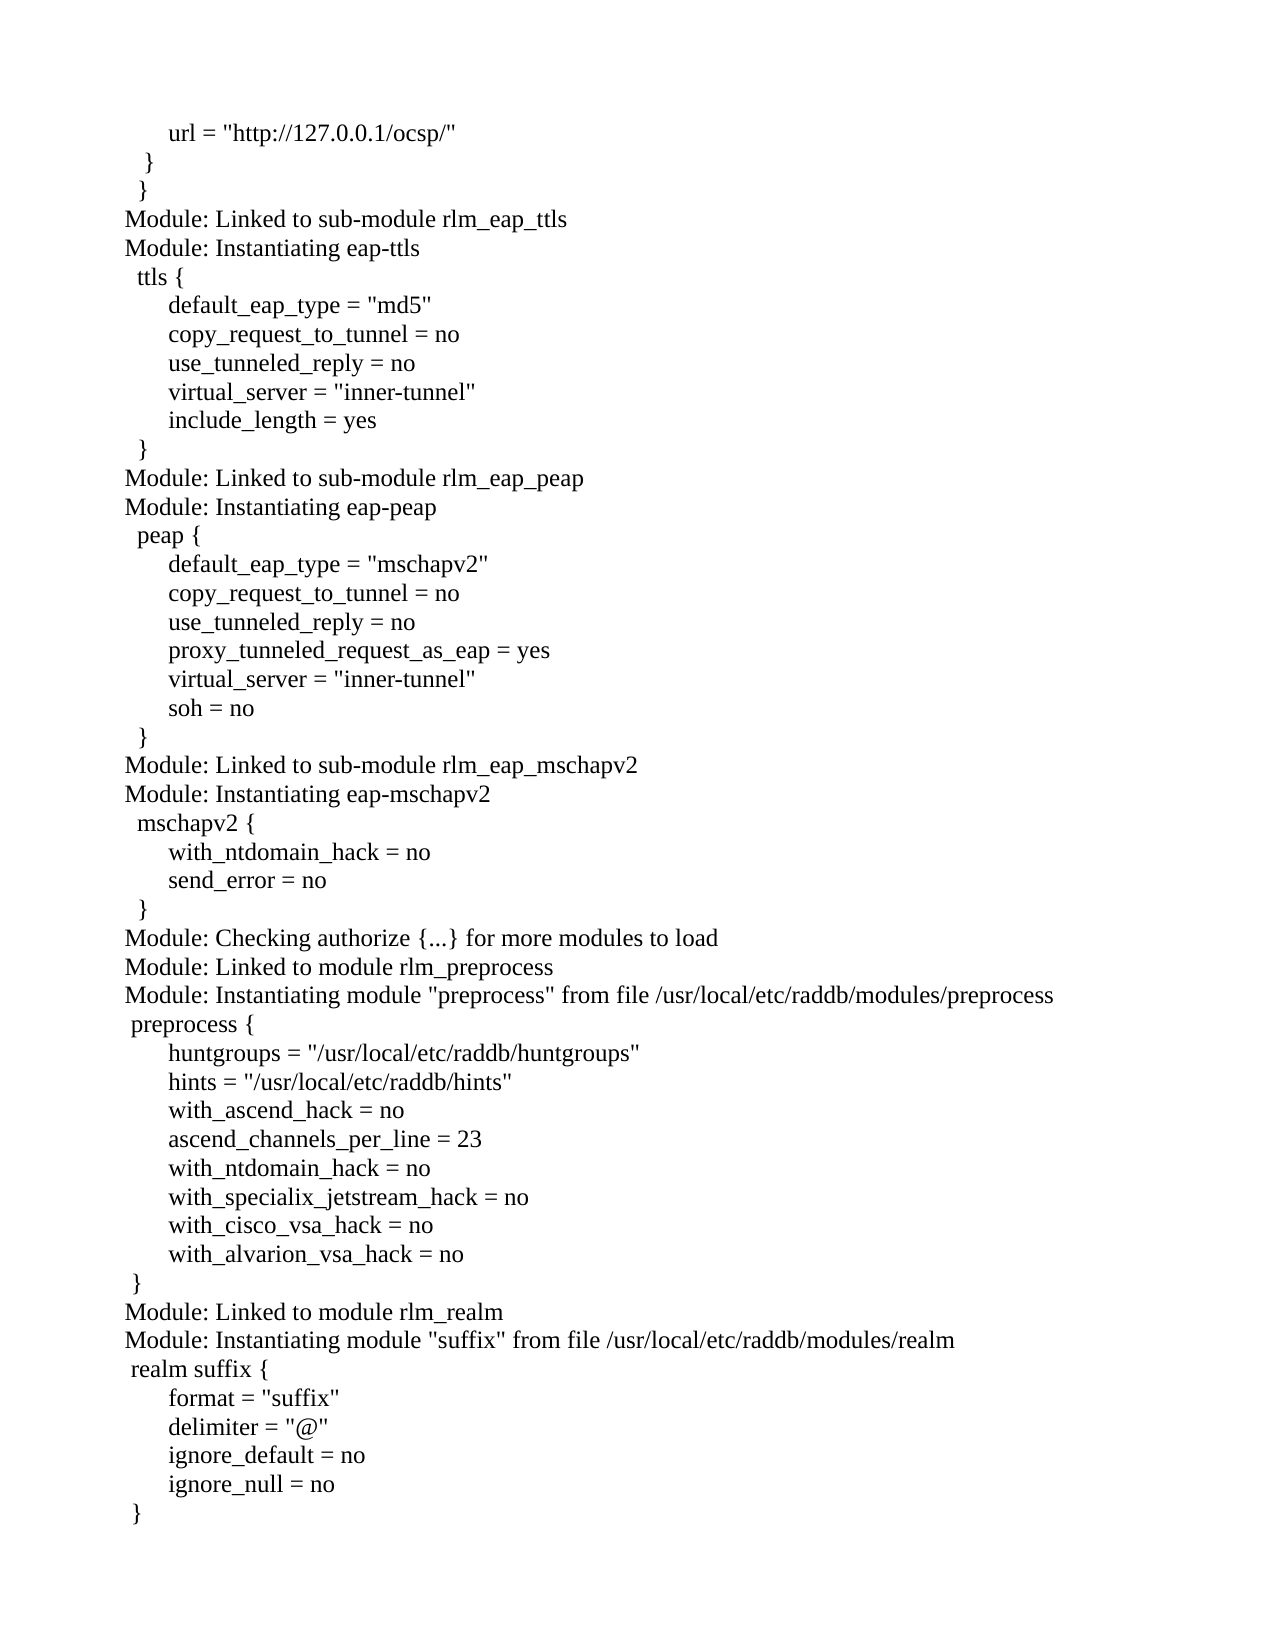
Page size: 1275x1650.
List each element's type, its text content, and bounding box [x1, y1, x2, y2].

text Module: Instantiating eap-peap [118, 492, 1157, 521]
text } [118, 1268, 1157, 1297]
text mschapv2 { [118, 808, 1157, 837]
text } [118, 147, 1157, 176]
text ignore_null = no [118, 1469, 1157, 1498]
text with_alvarion_vsa_hack = no [118, 1239, 1157, 1268]
text preprocess { [118, 1009, 1157, 1038]
text with_ntdomain_hack = no [118, 837, 1157, 866]
text use_tunneled_reply = no [118, 348, 1157, 377]
text huntgroups = "/usr/local/etc/raddb/huntgroups" [118, 1038, 1157, 1067]
text include_length = yes [118, 406, 1157, 434]
text virtual_server = "inner-tunnel" [118, 664, 1157, 693]
text } [118, 1498, 1157, 1527]
text Module: Instantiating eap-ttls [118, 233, 1157, 262]
text peap { [118, 521, 1157, 549]
text default_eap_type = "mschapv2" [118, 549, 1157, 578]
text delimiter = "@" [118, 1412, 1157, 1441]
text format = "suffix" [118, 1383, 1157, 1412]
text proxy_tunneled_request_as_eap = yes [118, 636, 1157, 664]
text with_cisco_vsa_hack = no [118, 1211, 1157, 1239]
text url = "http://127.0.0.1/ocsp/" [118, 118, 1157, 147]
text } [118, 894, 1157, 923]
text Module: Linked to sub-module rlm_eap_mschapv2 [118, 751, 1157, 779]
text default_eap_type = "md5" [118, 291, 1157, 319]
text realm suffix { [118, 1354, 1157, 1383]
text } [118, 434, 1157, 463]
text with_ascend_hack = no [118, 1096, 1157, 1124]
text Module: Linked to sub-module rlm_eap_peap [118, 463, 1157, 492]
text copy_request_to_tunnel = no [118, 578, 1157, 607]
text ignore_default = no [118, 1441, 1157, 1469]
text ascend_channels_per_line = 23 [118, 1124, 1157, 1153]
text Module: Linked to module rlm_realm [118, 1297, 1157, 1326]
text soh = no [118, 693, 1157, 722]
text Module: Instantiating module "suffix" from file /usr/local/etc/raddb/modules/realm [118, 1326, 1157, 1354]
text Module: Linked to module rlm_preprocess [118, 952, 1157, 981]
text Module: Linked to sub-module rlm_eap_ttls [118, 204, 1157, 233]
text Module: Checking authorize {...} for more modules to load [118, 923, 1157, 952]
text Module: Instantiating eap-mschapv2 [118, 779, 1157, 808]
text hints = "/usr/local/etc/raddb/hints" [118, 1067, 1157, 1096]
text copy_request_to_tunnel = no [118, 319, 1157, 348]
text use_tunneled_reply = no [118, 607, 1157, 636]
text } [118, 722, 1157, 751]
text } [118, 176, 1157, 204]
text send_error = no [118, 866, 1157, 894]
text virtual_server = "inner-tunnel" [118, 377, 1157, 406]
text ttls { [118, 262, 1157, 291]
text Module: Instantiating module "preprocess" from file /usr/local/etc/raddb/modules/preprocess [118, 981, 1157, 1009]
text with_ntdomain_hack = no [118, 1153, 1157, 1182]
text with_specialix_jetstream_hack = no [118, 1182, 1157, 1211]
